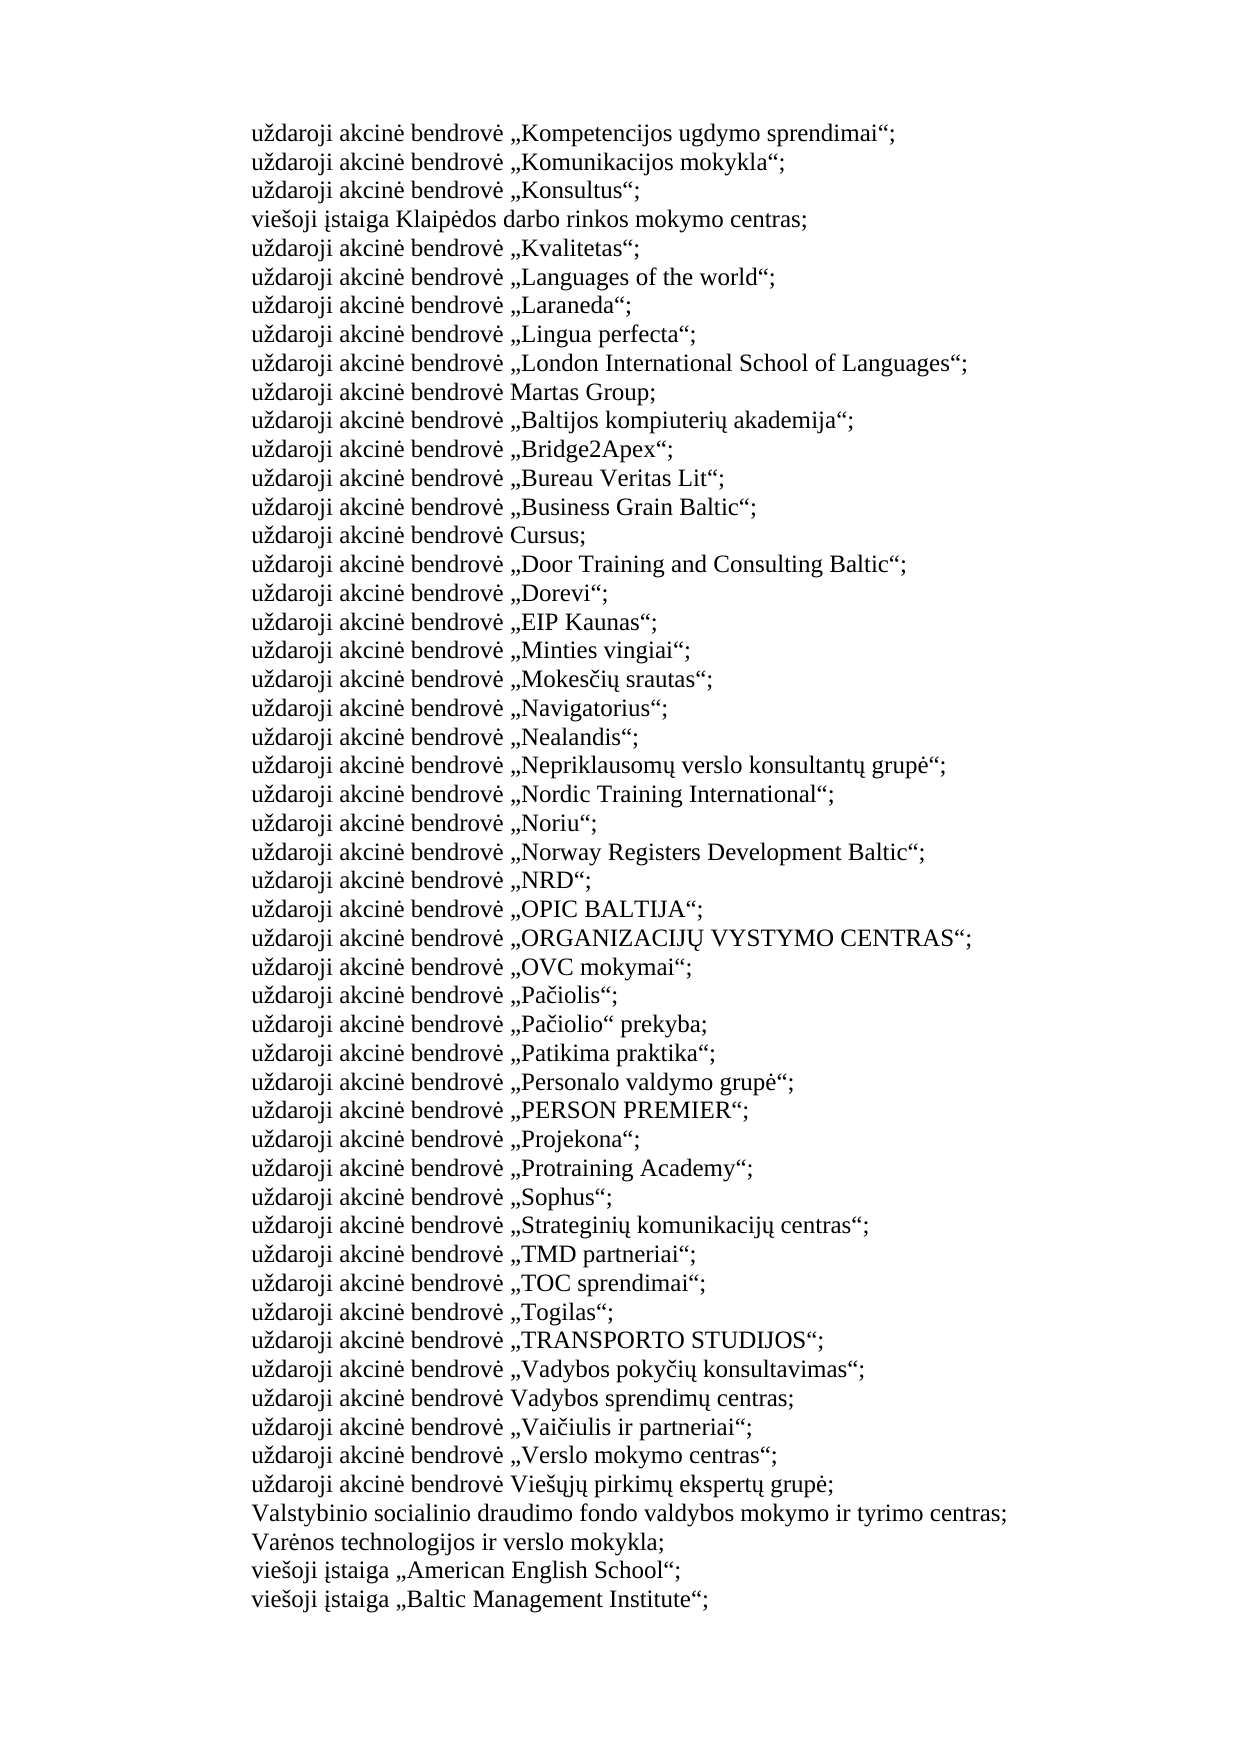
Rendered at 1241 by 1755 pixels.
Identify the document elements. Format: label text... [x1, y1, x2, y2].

text uždaroji akcinė bendrovė „Pačiolis“; [177, 981, 1181, 1009]
text uždaroji akcinė bendrovė „Door Training and Consulting Baltic“; [177, 549, 1181, 578]
text uždaroji akcinė bendrovė „Minties vingiai“; [177, 636, 1181, 664]
text uždaroji akcinė bendrovė „Protraining Academy“; [177, 1153, 1181, 1182]
text uždaroji akcinė bendrovė „Nordic Training International“; [177, 779, 1181, 808]
text Valstybinio socialinio draudimo fondo valdybos mokymo ir tyrimo centras; [177, 1498, 1181, 1527]
text uždaroji akcinė bendrovė „Kvalitetas“; [177, 233, 1181, 262]
text uždaroji akcinė bendrovė „Vaičiulis ir partneriai“; [177, 1412, 1181, 1441]
text uždaroji akcinė bendrovė „Languages of the world“; [177, 262, 1181, 291]
text uždaroji akcinė bendrovė „Strateginių komunikacijų centras“; [177, 1211, 1181, 1239]
text uždaroji akcinė bendrovė „Lingua perfecta“; [177, 319, 1181, 348]
text uždaroji akcinė bendrovė „Norway Registers Development Baltic“; [177, 837, 1181, 866]
text uždaroji akcinė bendrovė „London International School of Languages“; [177, 348, 1181, 377]
text viešoji įstaiga Klaipėdos darbo rinkos mokymo centras; [177, 204, 1181, 233]
text uždaroji akcinė bendrovė „Dorevi“; [177, 578, 1181, 607]
text uždaroji akcinė bendrovė „TMD partneriai“; [177, 1239, 1181, 1268]
text uždaroji akcinė bendrovė „Projekona“; [177, 1124, 1181, 1153]
text uždaroji akcinė bendrovė „Mokesčių srautas“; [177, 664, 1181, 693]
text uždaroji akcinė bendrovė „Nealandis“; [177, 722, 1181, 751]
text uždaroji akcinė bendrovė „Konsultus“; [177, 176, 1181, 204]
text uždaroji akcinė bendrovė „Business Grain Baltic“; [177, 492, 1181, 521]
text viešoji įstaiga „American English School“; [177, 1556, 1181, 1584]
text uždaroji akcinė bendrovė „PERSON PREMIER“; [177, 1096, 1181, 1124]
text uždaroji akcinė bendrovė „Laraneda“; [177, 291, 1181, 319]
text uždaroji akcinė bendrovė „Kompetencijos ugdymo sprendimai“; [177, 118, 1181, 147]
text uždaroji akcinė bendrovė „EIP Kaunas“; [177, 607, 1181, 636]
text uždaroji akcinė bendrovė „Verslo mokymo centras“; [177, 1441, 1181, 1469]
text uždaroji akcinė bendrovė „Sophus“; [177, 1182, 1181, 1211]
text uždaroji akcinė bendrovė „Noriu“; [177, 808, 1181, 837]
text uždaroji akcinė bendrovė „Navigatorius“; [177, 693, 1181, 722]
text uždaroji akcinė bendrovė „Vadybos pokyčių konsultavimas“; [177, 1354, 1181, 1383]
text uždaroji akcinė bendrovė „OVC mokymai“; [177, 952, 1181, 981]
text uždaroji akcinė bendrovė „Togilas“; [177, 1297, 1181, 1326]
text uždaroji akcinė bendrovė Martas Group; [177, 377, 1181, 406]
text uždaroji akcinė bendrovė „Pačiolio“ prekyba; [177, 1009, 1181, 1038]
text uždaroji akcinė bendrovė Cursus; [177, 521, 1181, 549]
text uždaroji akcinė bendrovė „ORGANIZACIJŲ VYSTYMO CENTRAS“; [177, 923, 1181, 952]
text uždaroji akcinė bendrovė „TOC sprendimai“; [177, 1268, 1181, 1297]
text uždaroji akcinė bendrovė „Baltijos kompiuterių akademija“; [177, 406, 1181, 434]
text uždaroji akcinė bendrovė „Bureau Veritas Lit“; [177, 463, 1181, 492]
text uždaroji akcinė bendrovė Vadybos sprendimų centras; [177, 1383, 1181, 1412]
text Varėnos technologijos ir verslo mokykla; [177, 1527, 1181, 1556]
text uždaroji akcinė bendrovė „Bridge2Apex“; [177, 434, 1181, 463]
text uždaroji akcinė bendrovė „NRD“; [177, 866, 1181, 894]
text uždaroji akcinė bendrovė „Nepriklausomų verslo konsultantų grupė“; [177, 751, 1181, 779]
text uždaroji akcinė bendrovė „Komunikacijos mokykla“; [177, 147, 1181, 176]
text uždaroji akcinė bendrovė „Patikima praktika“; [177, 1038, 1181, 1067]
text uždaroji akcinė bendrovė „OPIC BALTIJA“; [177, 894, 1181, 923]
text viešoji įstaiga „Baltic Management Institute“; [177, 1584, 1181, 1613]
text uždaroji akcinė bendrovė „TRANSPORTO STUDIJOS“; [177, 1326, 1181, 1354]
text uždaroji akcinė bendrovė „Personalo valdymo grupė“; [177, 1067, 1181, 1096]
text uždaroji akcinė bendrovė Viešųjų pirkimų ekspertų grupė; [177, 1469, 1181, 1498]
